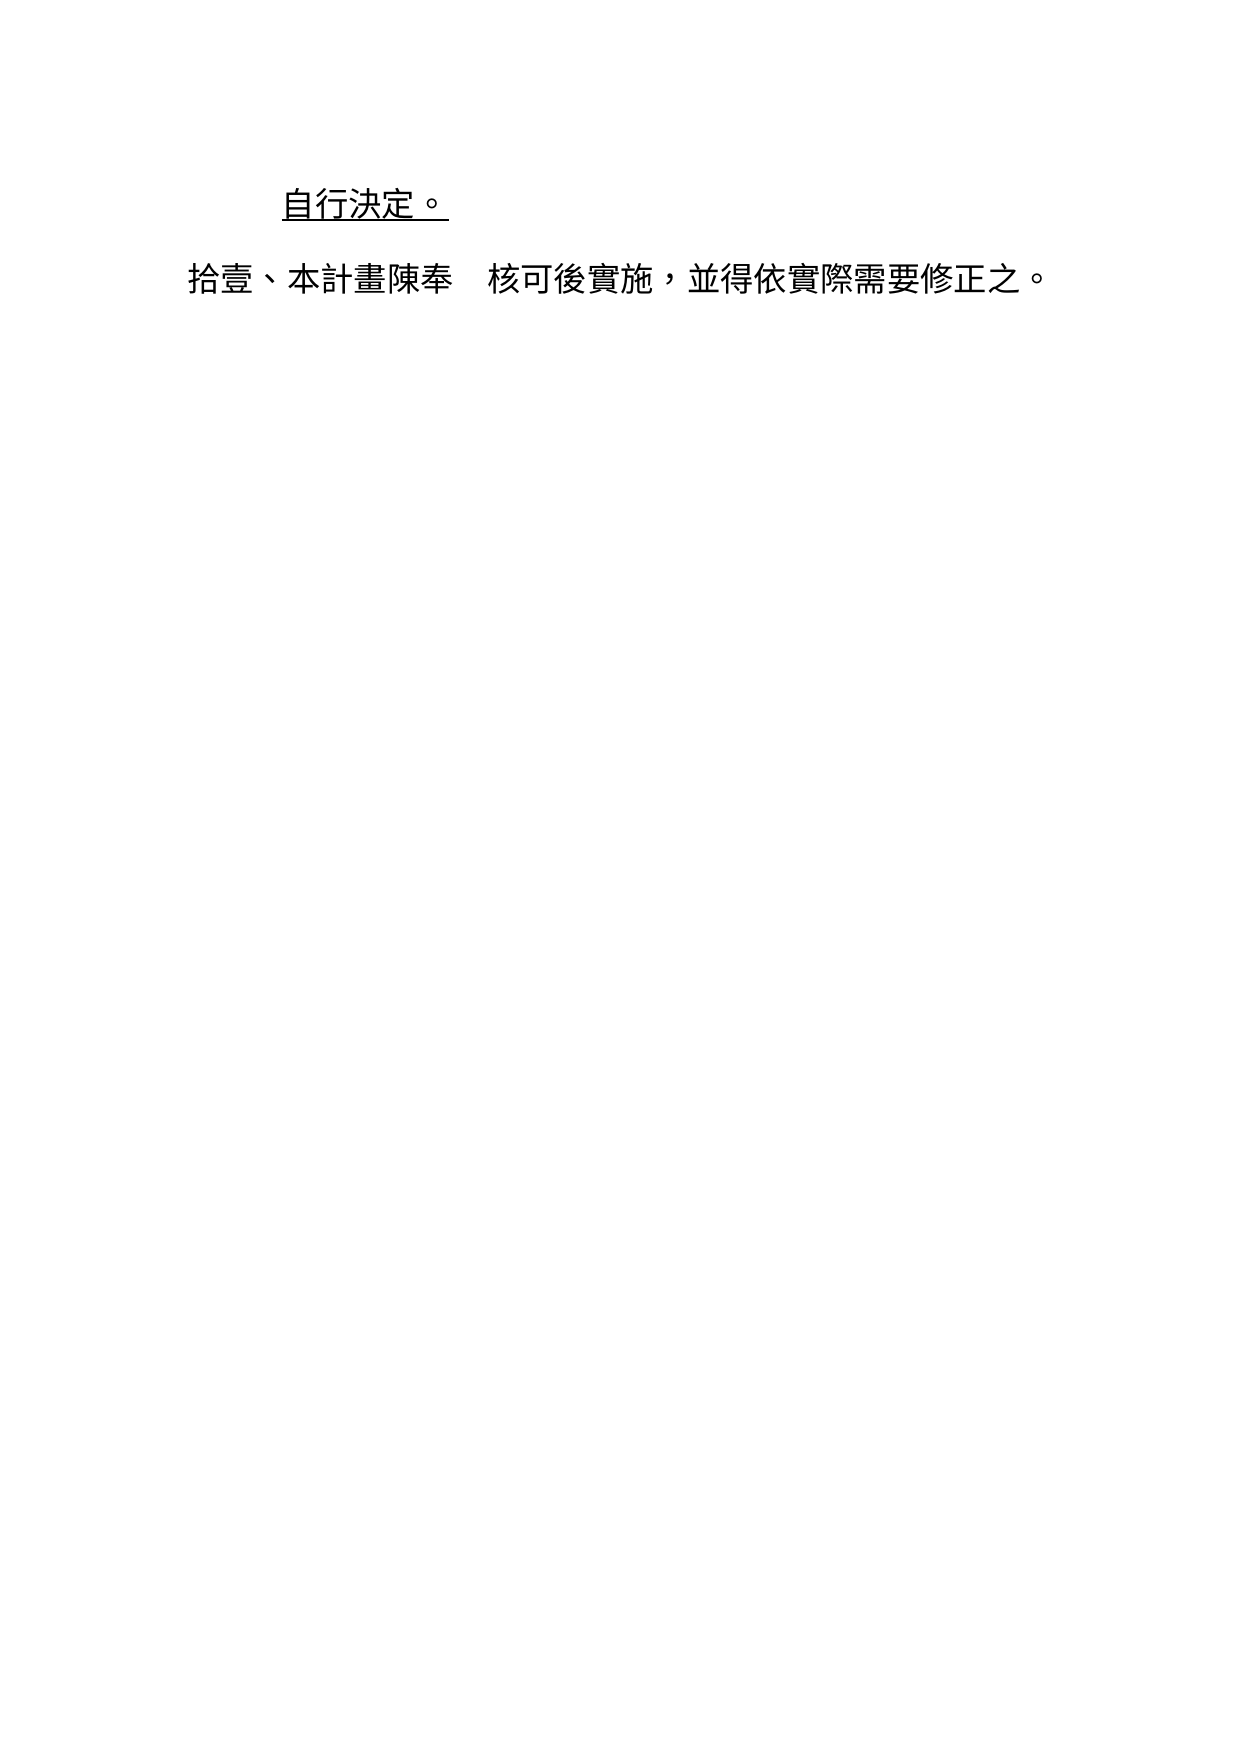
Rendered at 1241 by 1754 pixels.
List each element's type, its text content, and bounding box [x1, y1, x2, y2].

text 拾壹、本計畫陳奉 核可後實施，並得依實際需要修正之。 [187, 239, 1053, 314]
text 自行決定。 [187, 164, 1053, 239]
